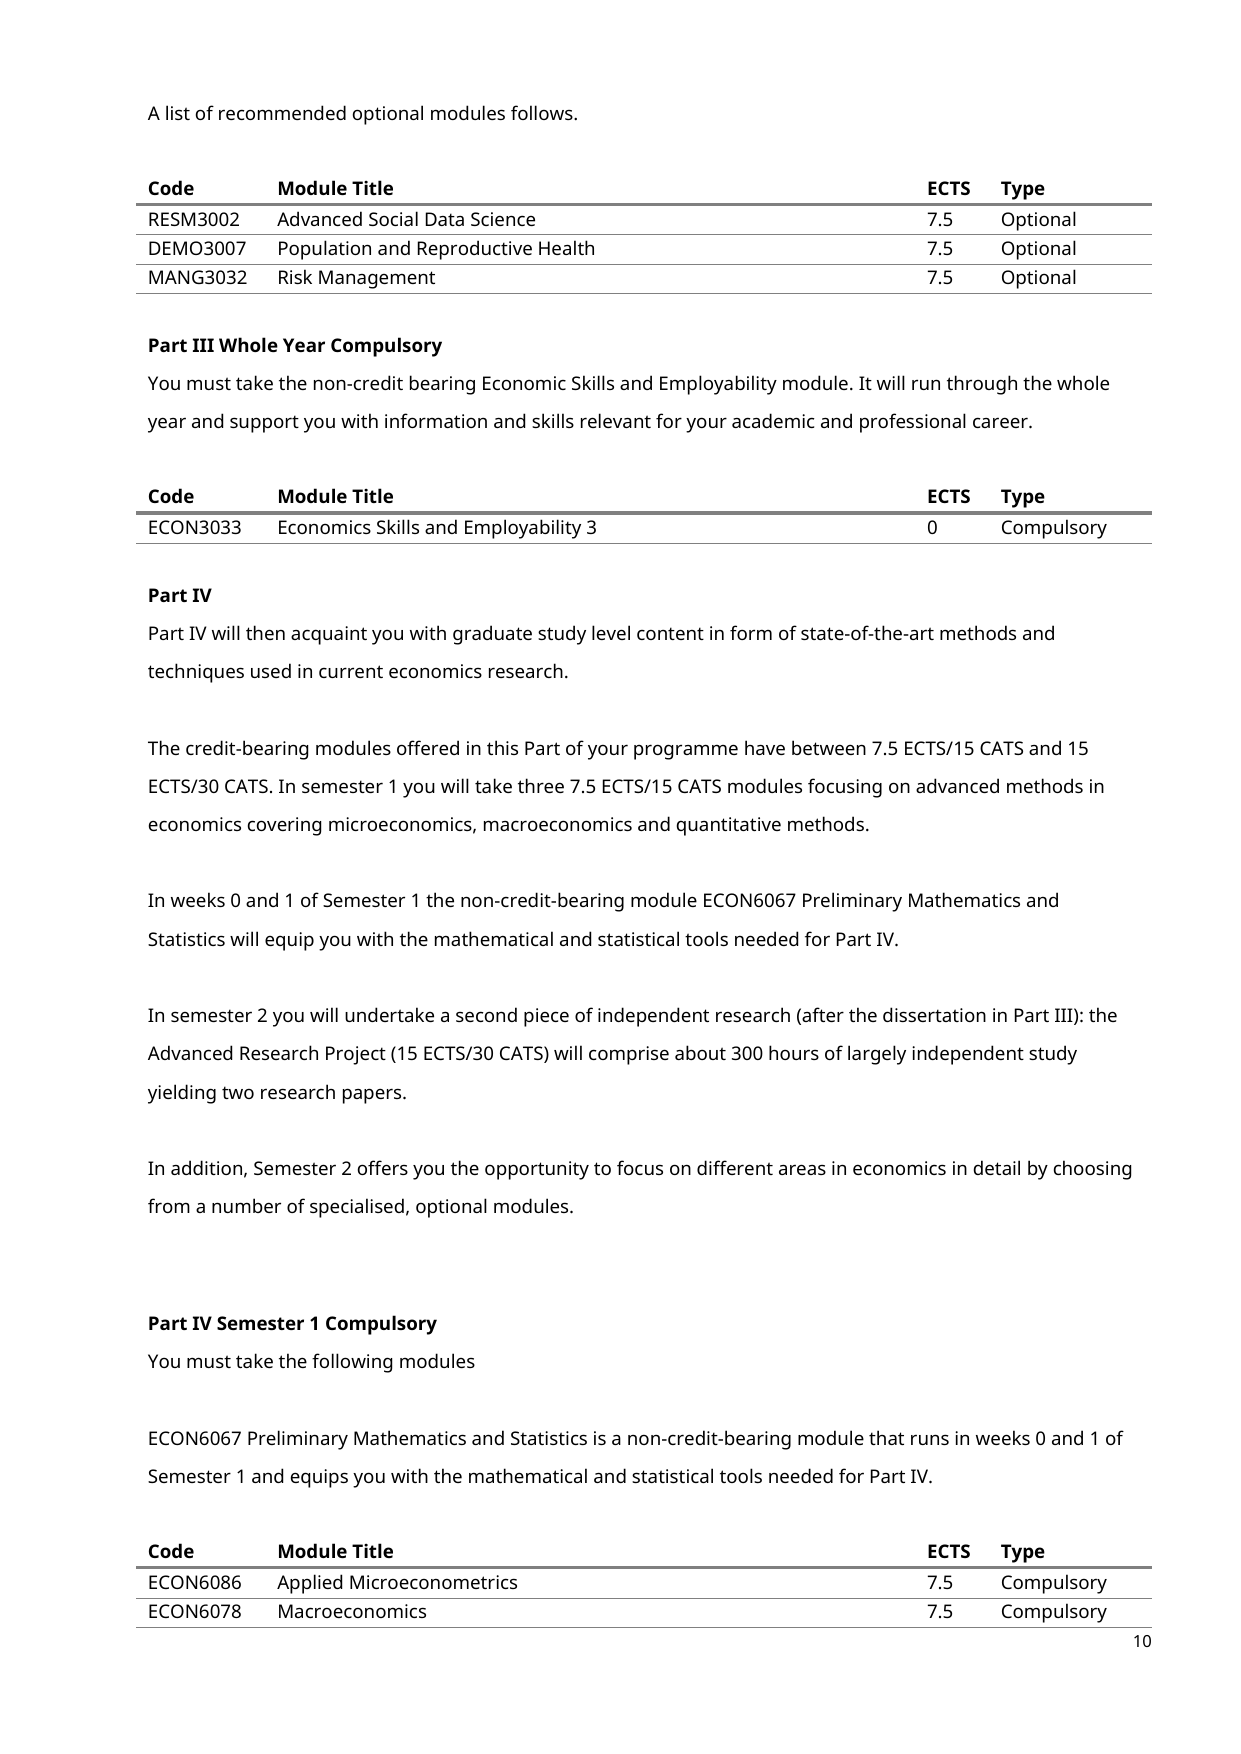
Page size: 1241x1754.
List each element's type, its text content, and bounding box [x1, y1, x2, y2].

table_cell Optional [989, 265, 1152, 293]
table_cell ECTS [916, 1538, 989, 1566]
table_cell 7.5 [916, 235, 989, 264]
table_cell Population and Reproductive Health [266, 235, 916, 264]
table_cell Type [989, 1538, 1152, 1566]
table_cell RESM3002 [136, 206, 266, 234]
table_cell Compulsory [989, 1599, 1152, 1627]
table_cell Compulsory [989, 1569, 1152, 1597]
table_cell Type [989, 483, 1152, 511]
table_cell Part III Whole Year Compulsory You must take the non-credit bearing Economic Skills and Employability module. It will run through the whole year and support you with information and skills relevant for your academic and professional career. [136, 294, 1152, 483]
table_cell 0 [916, 515, 989, 543]
table_cell Macroeconomics [266, 1599, 916, 1627]
table_cell ECTS [916, 175, 989, 203]
table_cell Type [989, 175, 1152, 203]
table_cell Optional [989, 235, 1152, 264]
table_cell Advanced Social Data Science [266, 206, 916, 234]
table_cell Code [136, 483, 266, 511]
table_cell Economics Skills and Employability 3 [266, 515, 916, 543]
table_cell Module Title [266, 1538, 916, 1566]
table_cell Risk Management [266, 265, 916, 293]
table_cell ECON6086 [136, 1569, 266, 1597]
table_cell Optional [989, 206, 1152, 234]
table_cell Code [136, 1538, 266, 1566]
table_cell ECON6078 [136, 1599, 266, 1627]
table_cell Part IV Semester 1 Compulsory You must take the following modules ECON6067 Preliminary Mathematics and Statistics is a non-credit-bearing module that runs in weeks 0 and 1 of Semester 1 and equips you with the mathematical and statistical tools needed for Part IV. [136, 1272, 1152, 1538]
table_cell 7.5 [916, 206, 989, 234]
table_cell A list of recommended optional modules follows. [136, 99, 1152, 175]
table_cell Compulsory [989, 515, 1152, 543]
table_cell Applied Microeconometrics [266, 1569, 916, 1597]
table_cell ECON3033 [136, 515, 266, 543]
table_cell 7.5 [916, 265, 989, 293]
table_cell 7.5 [916, 1599, 989, 1627]
table_cell MANG3032 [136, 265, 266, 293]
table_cell Code [136, 175, 266, 203]
table_cell DEMO3007 [136, 235, 266, 264]
table_cell Module Title [266, 483, 916, 511]
table_cell Part IV Part IV will then acquaint you with graduate study level content in form of state-of-the-art methods and techniques used in current economics research. The credit-bearing modules offered in this Part of your programme have between 7.5 ECTS/15 CATS and 15 ECTS/30 CATS. In semester 1 you will take three 7.5 ECTS/15 CATS modules focusing on advanced methods in economics covering microeconomics, macroeconomics and quantitative methods. In weeks 0 and 1 of Semester 1 the non-credit-bearing module ECON6067 Preliminary Mathematics and Statistics will equip you with the mathematical and statistical tools needed for Part IV. In semester 2 you will undertake a second piece of independent research (after the dissertation in Part III): the Advanced Research Project (15 ECTS/30 CATS) will comprise about 300 hours of largely independent study yielding two research papers. In addition, Semester 2 offers you the opportunity to focus on different areas in economics in detail by choosing from a number of specialised, optional modules. [136, 544, 1152, 1272]
table_cell 7.5 [916, 1569, 989, 1597]
table_cell ECTS [916, 483, 989, 511]
table_cell Module Title [266, 175, 916, 203]
